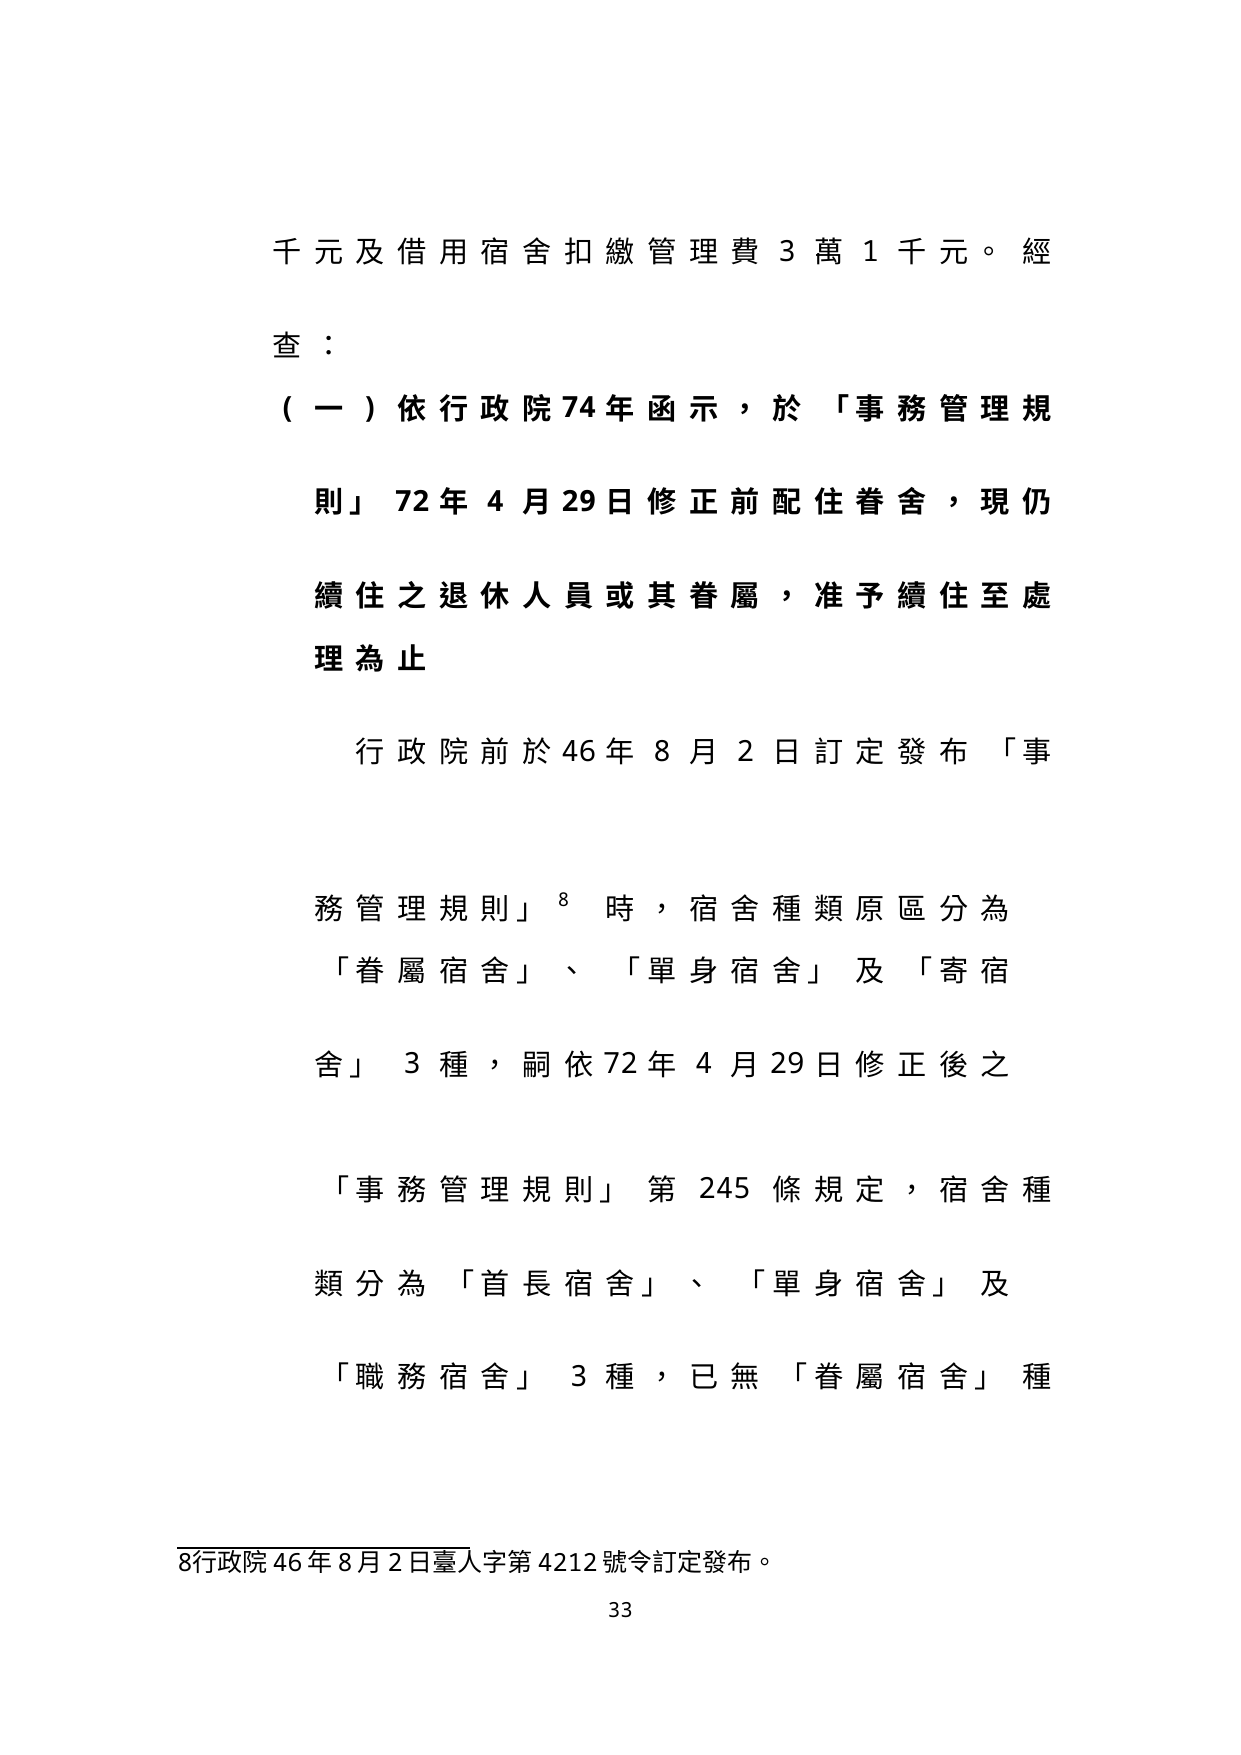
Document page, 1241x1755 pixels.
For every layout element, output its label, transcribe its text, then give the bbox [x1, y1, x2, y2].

text 千元及借用宿舍扣繳管理費3萬1千元。經查： [242, 177, 1058, 365]
text 行政院前於46年8月2日訂定發布「事務管理規則」時，宿舍種類原區分為「眷屬宿舍」、「單身宿舍」及「寄宿舍」3種，嗣依72年4月29日修正後之「事務管理規則」第245條規定，宿舍種類分為「首長宿舍」、「單身宿舍」及「職務宿舍」3種，已無「眷屬宿舍」種類。是以，於72年4月29日事務管理規則修正後借住宿舍者，不得以「眷屬宿舍」名義配住，且悉應依該規則第249條第2項：「…借用人調職、離職及退休時，除法律另有規定外，應在3個月內遷出；…。」之規定辦理。另依宿舍管理手冊第10條第1項亦有類似規定。依上開規定國有宿舍僅得借用予各機關現職人員，如辦理退休則應遷出；惟為兼顧原借住人權益，行政院74年5月18日函示配住於72年4月29日事務管理規則修正前之「眷屬宿舍」人員，均准予續住至宿舍處理為止。 [271, 677, 1058, 1427]
text 行政院46年8月2日臺人字第4212號令訂定發布。 [177, 1548, 1063, 1577]
text (一)依行政院74年函示，於「事務管理規則」72年4月29日修正前配住眷舍，現仍續住之退休人員或其眷屬，准予續住至處理為止 [242, 365, 1058, 677]
